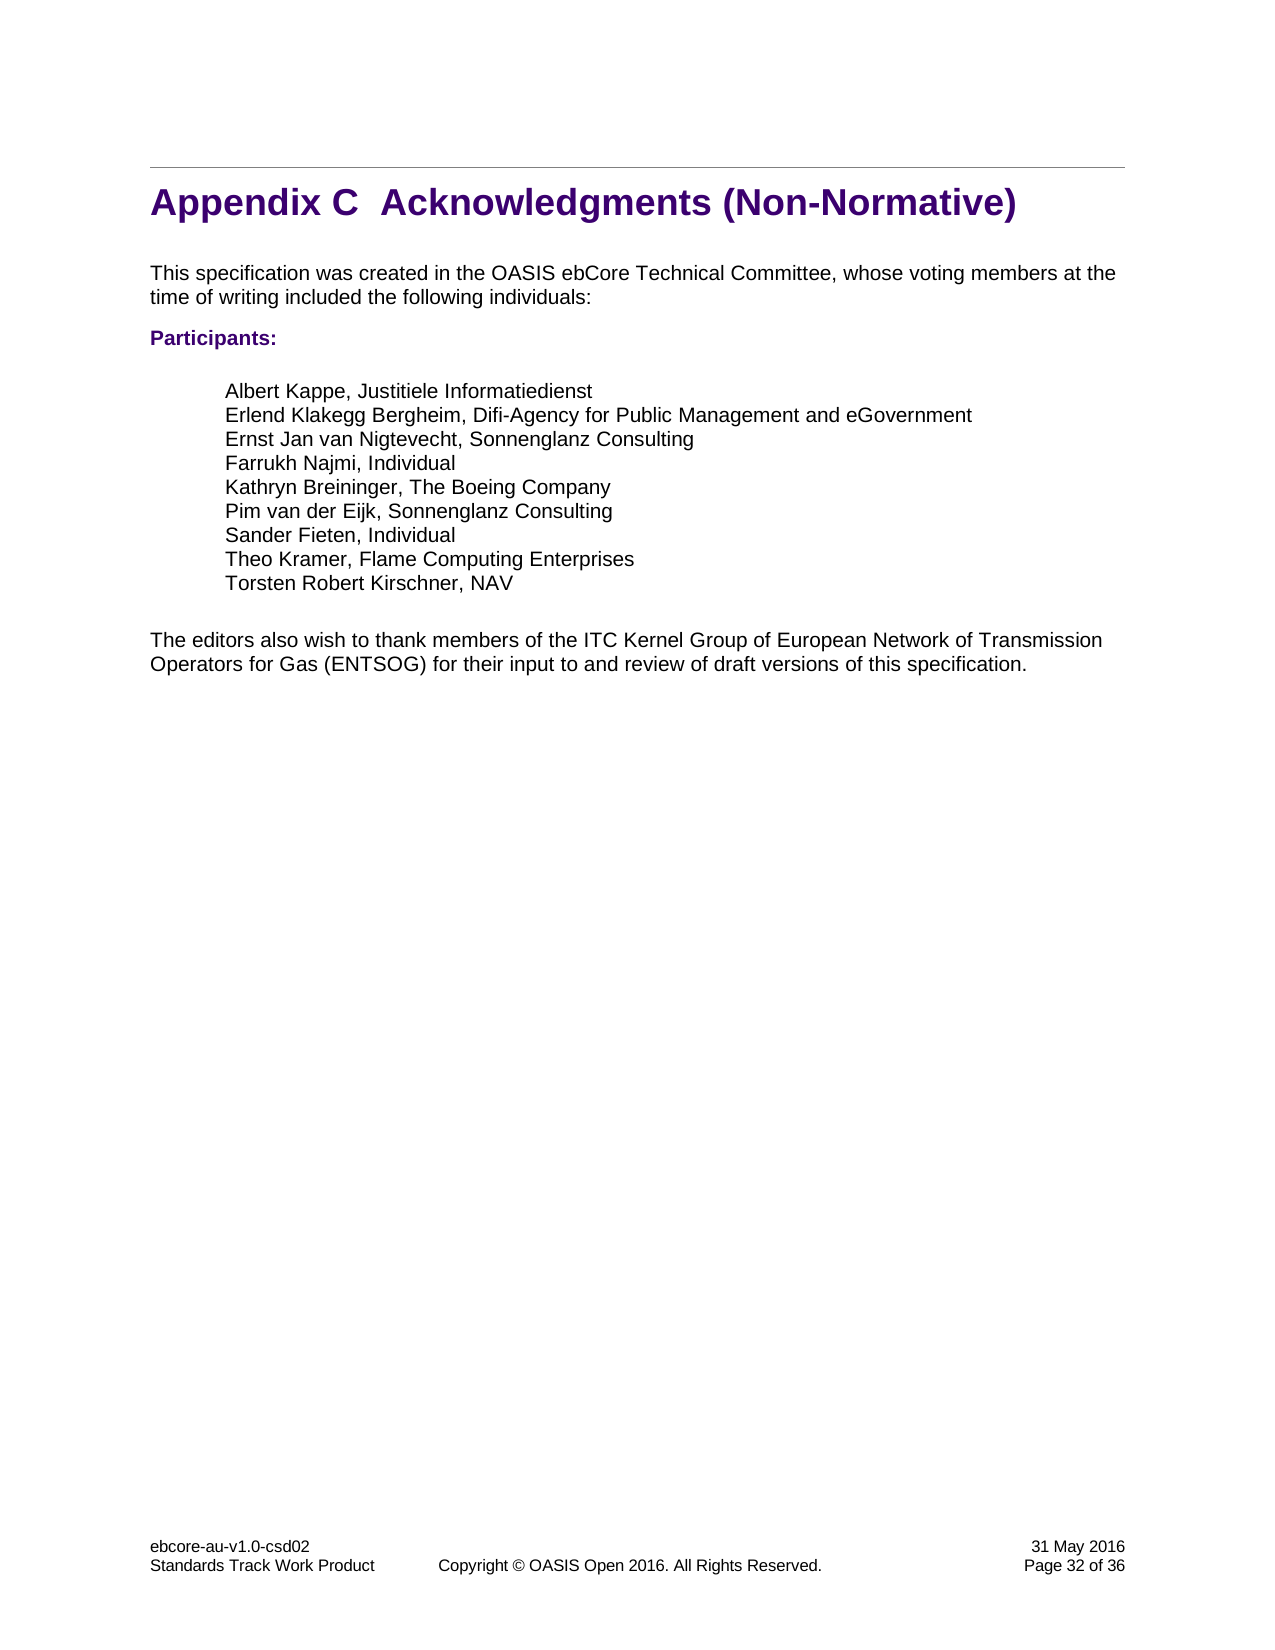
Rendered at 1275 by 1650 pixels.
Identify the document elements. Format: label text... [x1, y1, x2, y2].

subtitle Acknowledgments (Non-Normative) [150, 168, 1125, 223]
title Ernst Jan van Nigtevecht, Sonnenglanz Consulting [225, 427, 1125, 451]
title Kathryn Breininger, The Boeing Company [225, 475, 1125, 499]
title Albert Kappe, Justitiele Informatiedienst [225, 379, 1125, 403]
title Theo Kramer, Flame Computing Enterprises [225, 547, 1125, 571]
title Erlend Klakegg Bergheim, Difi-Agency for Public Management and eGovernment [225, 403, 1125, 427]
title The editors also wish to thank members of the ITC Kernel Group of European Network of Transmission Operators for Gas (ENTSOG) for their input to and review of draft versions of this specification. [150, 628, 1125, 676]
title Torsten Robert Kirschner, NAV [225, 571, 1125, 595]
title Farrukh Najmi, Individual [225, 451, 1125, 475]
title Pim van der Eijk, Sonnenglanz Consulting [225, 499, 1125, 523]
text This specification was created in the OASIS ebCore Technical Committee, whose voting members at the time of writing included the following individuals: [150, 261, 1125, 309]
title Sander Fieten, Individual [225, 523, 1125, 547]
title Participants: [150, 326, 1125, 350]
